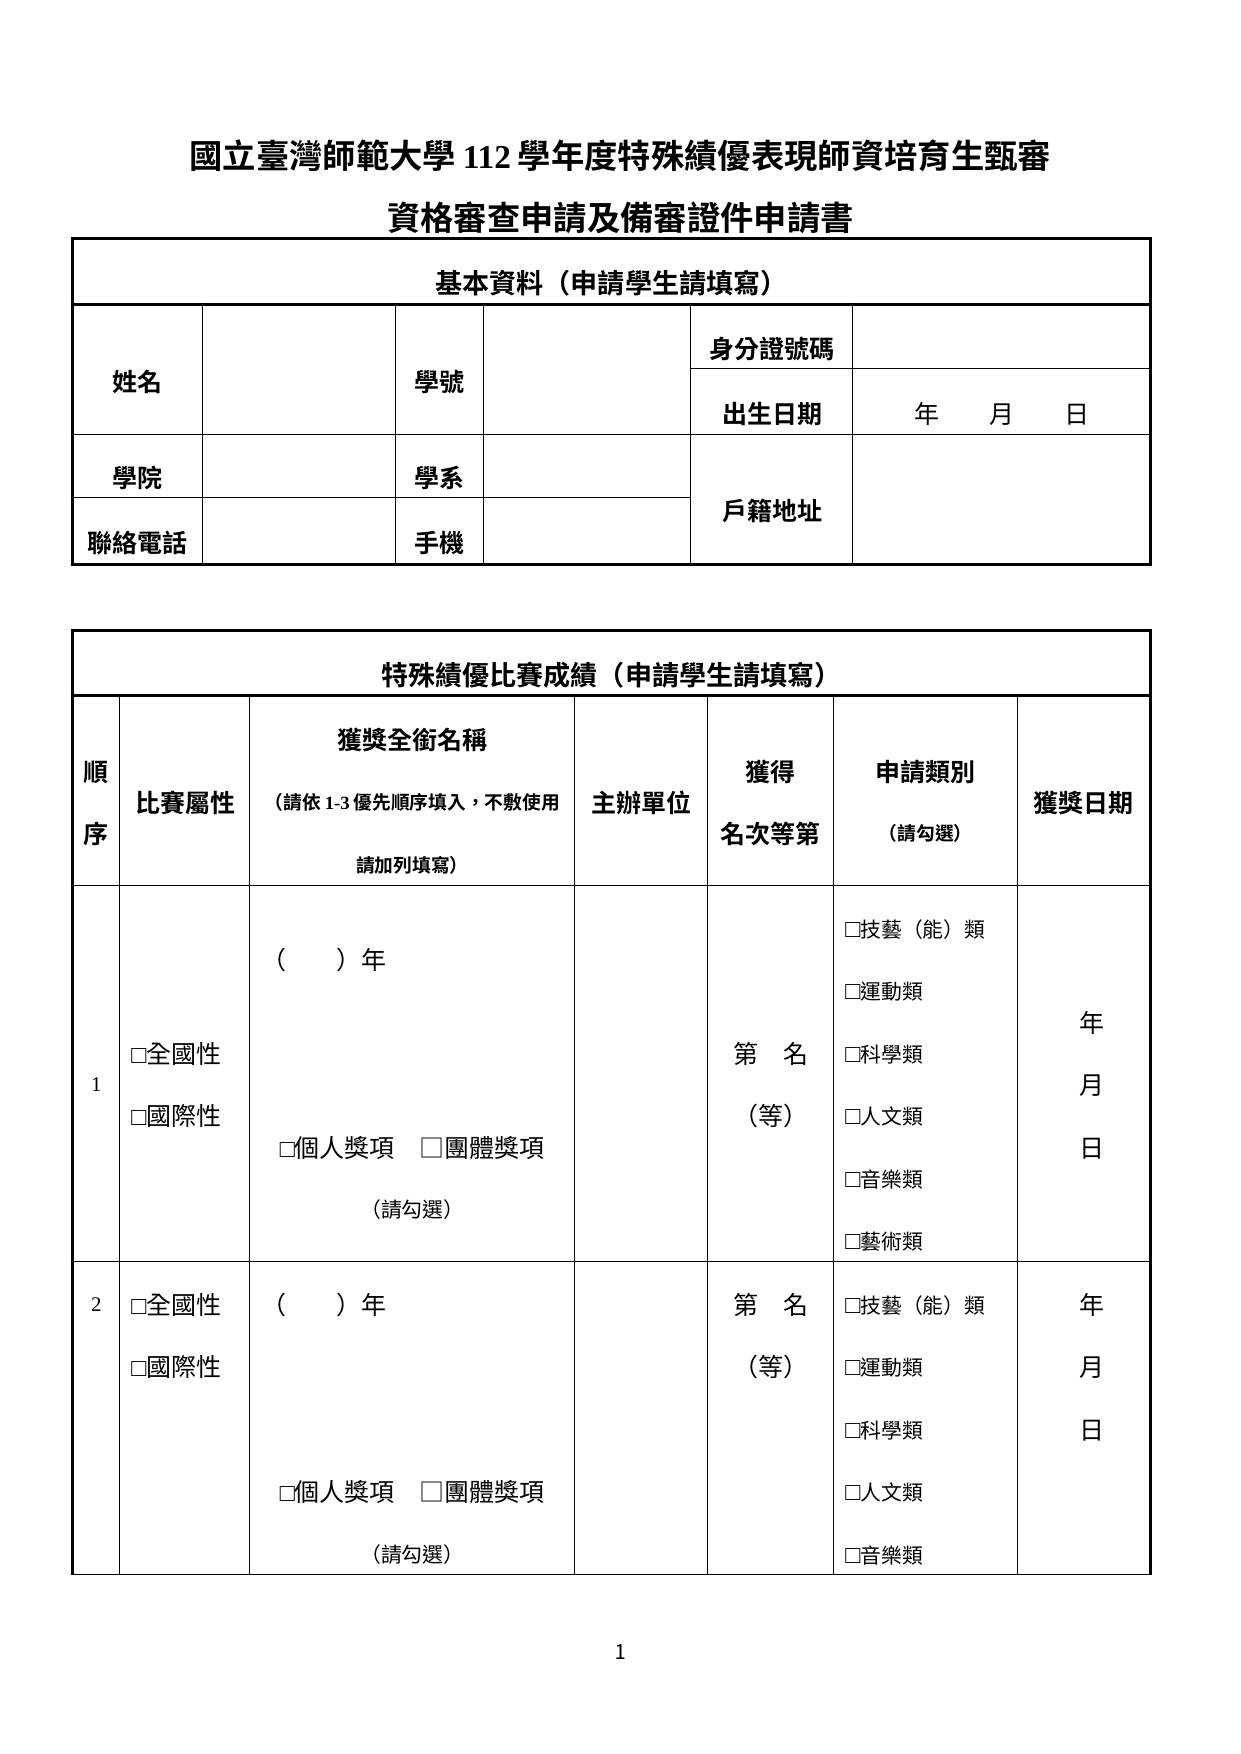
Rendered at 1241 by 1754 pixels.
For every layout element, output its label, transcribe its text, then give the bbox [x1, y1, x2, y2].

table_cell 年 月 日 [853, 369, 1149, 434]
table_cell [484, 498, 690, 563]
table_cell 姓名 [74, 306, 202, 434]
table_cell □技藝（能）類 □運動類 □科學類 □人文類 □音樂類 [834, 1262, 1017, 1574]
table_cell [484, 435, 690, 497]
table_cell （ ）年 □個人獎項 □團體獎項 （請勾選） [250, 1262, 574, 1574]
table_cell 戶籍地址 [691, 435, 852, 563]
table_cell 1 [74, 886, 119, 1261]
table_cell [853, 435, 1149, 563]
table_cell 學系 [396, 435, 483, 497]
text 國立臺灣師範大學112學年度特殊績優表現師資培育生甄審 [118, 112, 1122, 174]
table_cell 獲獎日期 [1018, 697, 1149, 885]
table_cell 聯絡電話 [74, 498, 202, 563]
table_cell □技藝（能）類 □運動類 □科學類 □人文類 □音樂類 □藝術類 [834, 886, 1017, 1261]
text 資格審查申請及備審證件申請書 [118, 174, 1122, 237]
table_cell [575, 1262, 707, 1574]
table_cell 順序 [74, 697, 119, 885]
table_cell [203, 498, 395, 563]
table_cell 手機 [396, 498, 483, 563]
table_cell 2 [74, 1262, 119, 1574]
table_cell 身分證號碼 [691, 306, 852, 368]
table_cell 獲得 名次等第 [708, 697, 833, 885]
table_cell [484, 306, 690, 434]
table_header 特殊績優比賽成績（申請學生請填寫） [74, 632, 1149, 694]
table_cell [203, 435, 395, 497]
table_cell 學號 [396, 306, 483, 434]
table_cell 學院 [74, 435, 202, 497]
table_cell 出生日期 [691, 369, 852, 434]
table_cell 年 月 日 [1018, 886, 1149, 1261]
table_cell [853, 306, 1149, 368]
table_cell 申請類別 （請勾選） [834, 697, 1017, 885]
table_cell [203, 306, 395, 434]
table_cell □全國性 □國際性 [120, 1262, 249, 1574]
table_cell 第 名（等） [708, 886, 833, 1261]
table_cell [575, 886, 707, 1261]
table_cell 年 月 日 [1018, 1262, 1149, 1574]
table_cell 第 名（等） [708, 1262, 833, 1574]
table_cell 主辦單位 [575, 697, 707, 885]
table_cell 獲獎全銜名稱 （請依1-3優先順序填入，不敷使用請加列填寫） [250, 697, 574, 885]
table_cell （ ）年 □個人獎項 □團體獎項 （請勾選） [250, 886, 574, 1261]
table_header 基本資料（申請學生請填寫） [74, 240, 1149, 302]
table_cell 比賽屬性 [120, 697, 249, 885]
table_cell □全國性 □國際性 [120, 886, 249, 1261]
